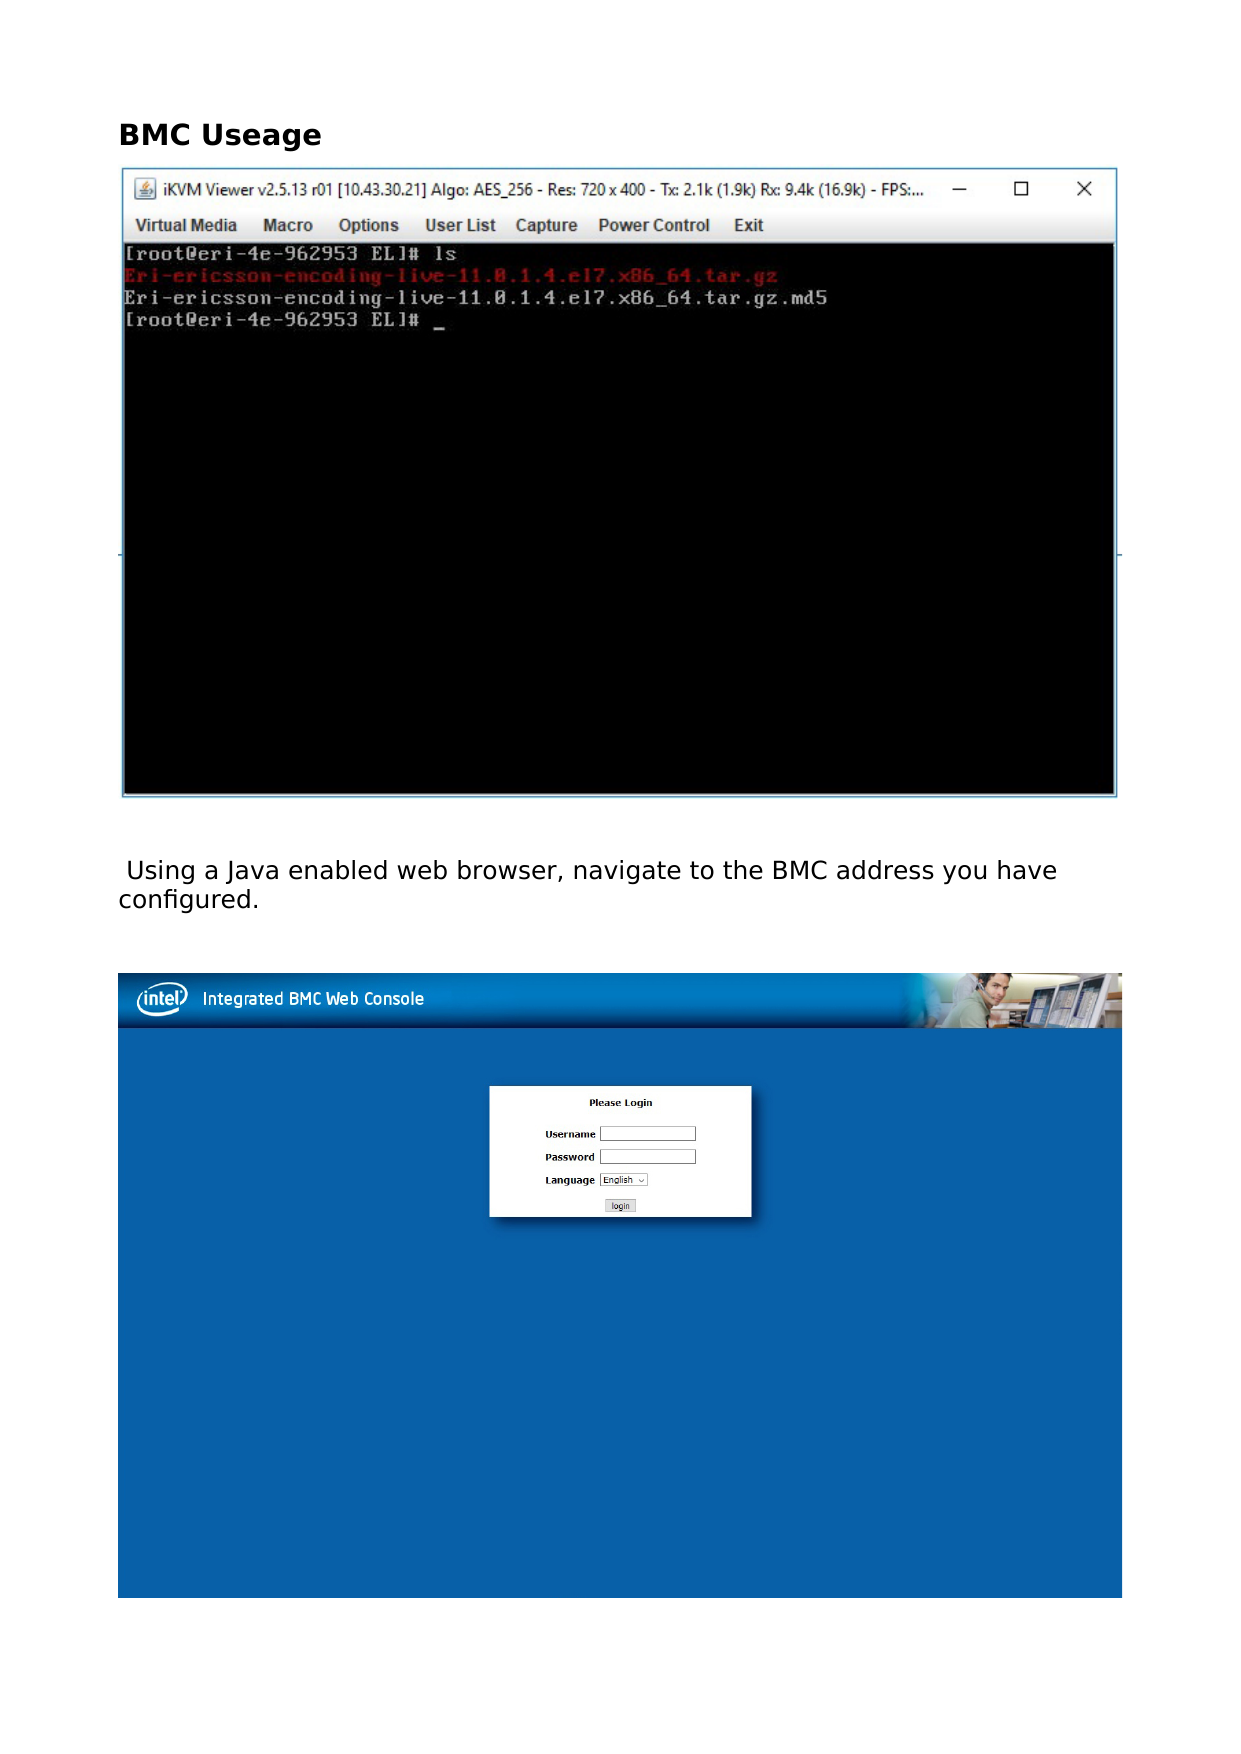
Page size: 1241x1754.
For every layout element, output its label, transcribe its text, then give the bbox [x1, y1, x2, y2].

subtitle BMC Useage [118, 118, 1122, 152]
picture [118, 973, 1123, 1598]
picture [118, 164, 1123, 799]
text Using a Java enabled web browser, navigate to the BMC address you have configured. [118, 799, 1122, 973]
text [118, 1598, 1122, 1633]
